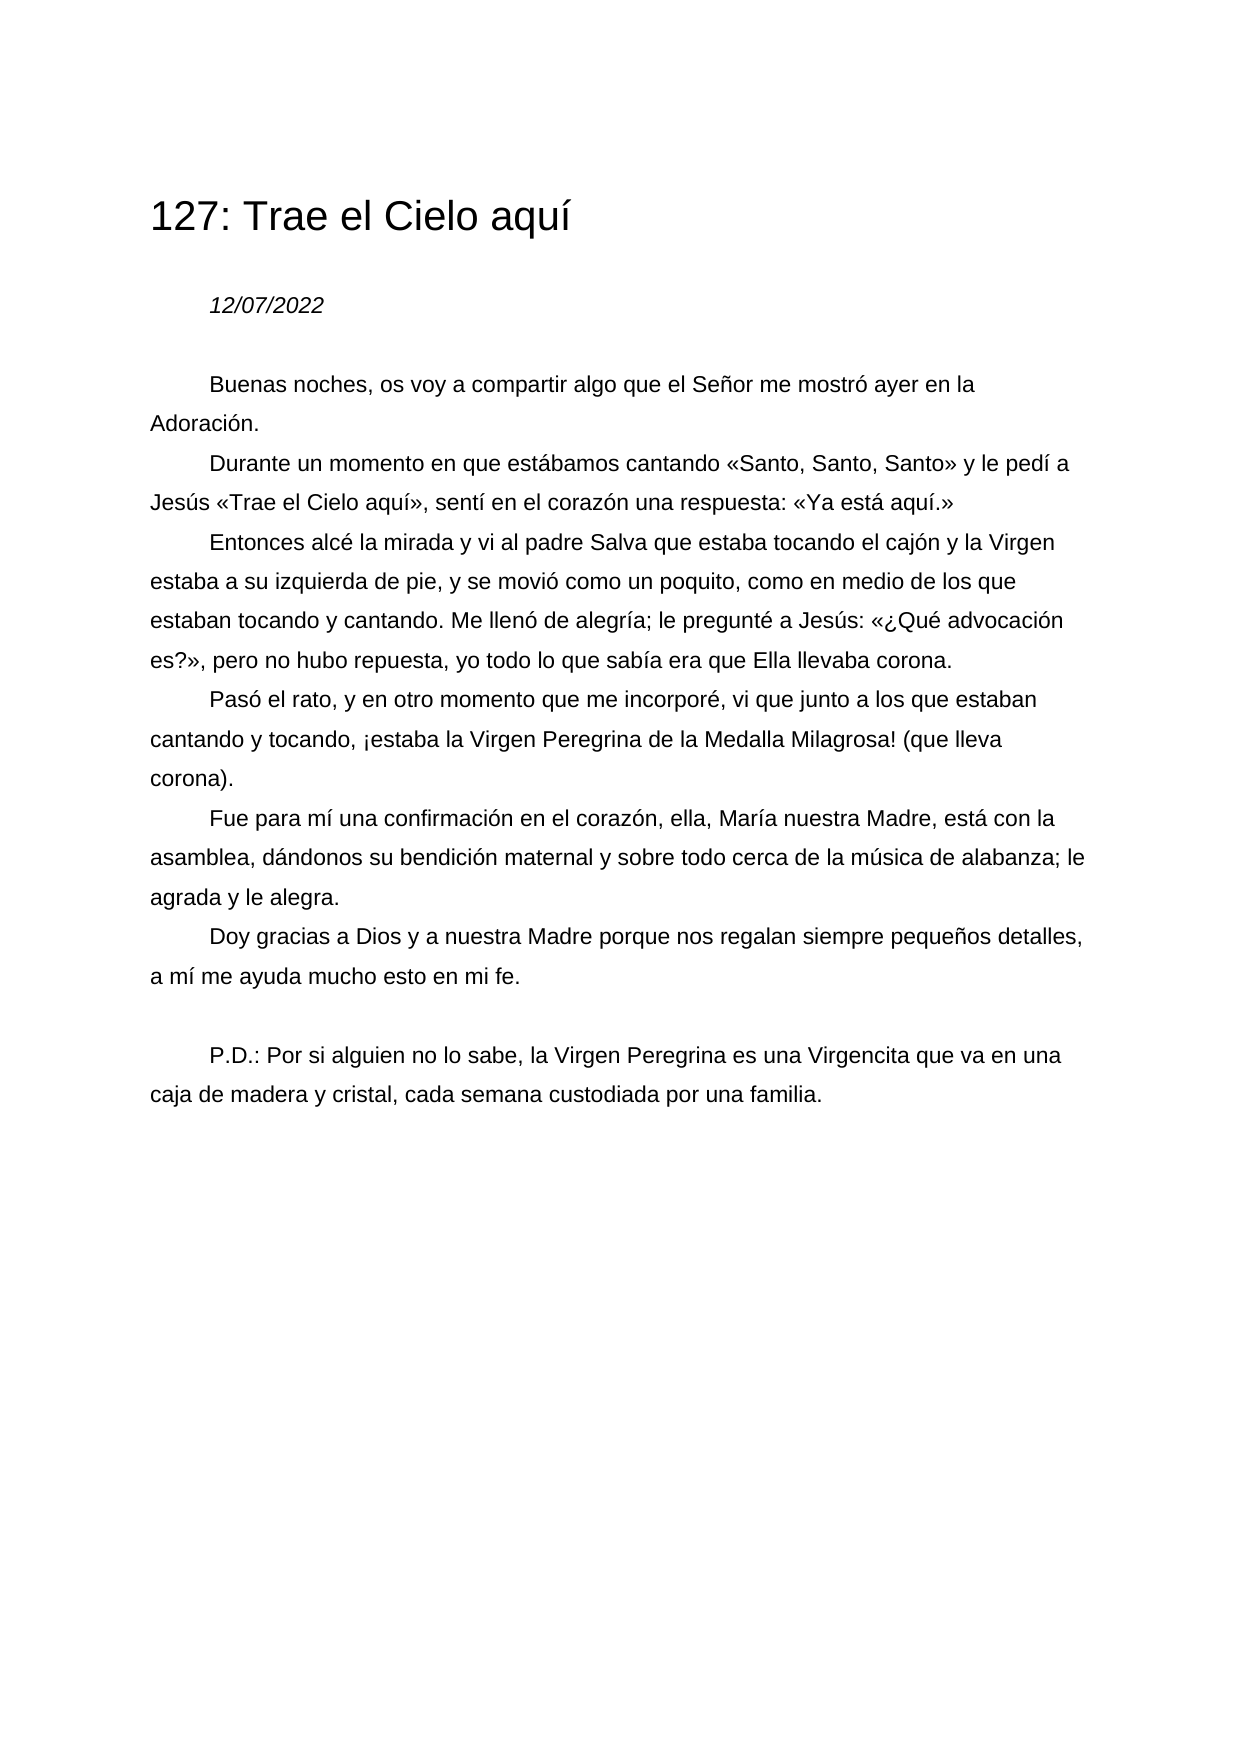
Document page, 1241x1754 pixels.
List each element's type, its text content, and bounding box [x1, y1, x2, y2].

text 12/07/2022 [150, 292, 1090, 318]
text P.D.: Por si alguien no lo sabe, la Virgen Peregrina es una Virgencita que va en una caja de madera y cristal, cada semana custodiada por una familia. [150, 1042, 1090, 1107]
text Fue para mí una confirmación en el corazón, ella, María nuestra Madre, está con la asamblea, dándonos su bendición maternal y sobre todo cerca de la música de alabanza; le agrada y le alegra. [150, 805, 1090, 910]
text Pasó el rato, y en otro momento que me incorporé, vi que junto a los que estaban cantando y tocando, ¡estaba la Virgen Peregrina de la Medalla Milagrosa! (que lleva corona). [150, 686, 1090, 792]
subtitle 127: Trae el Cielo aquí [150, 192, 1090, 239]
text Durante un momento en que estábamos cantando «Santo, Santo, Santo» y le pedí a Jesús «Trae el Cielo aquí», sentí en el corazón una respuesta: «Ya está aquí.» [150, 449, 1090, 515]
text Entonces alcé la mirada y vi al padre Salva que estaba tocando el cajón y la Virgen estaba a su izquierda de pie, y se movió como un poquito, como en medio de los que estaban tocando y cantando. Me llenó de alegría; le pregunté a Jesús: «¿Qué advocación es?», pero no hubo repuesta, yo todo lo que sabía era que Ella llevaba corona. [150, 528, 1090, 673]
text Buenas noches, os voy a compartir algo que el Señor me mostró ayer en la Adoración. [150, 371, 1090, 436]
text Doy gracias a Dios y a nuestra Madre porque nos regalan siempre pequeños detalles, a mí me ayuda mucho esto en mi fe. [150, 923, 1090, 989]
